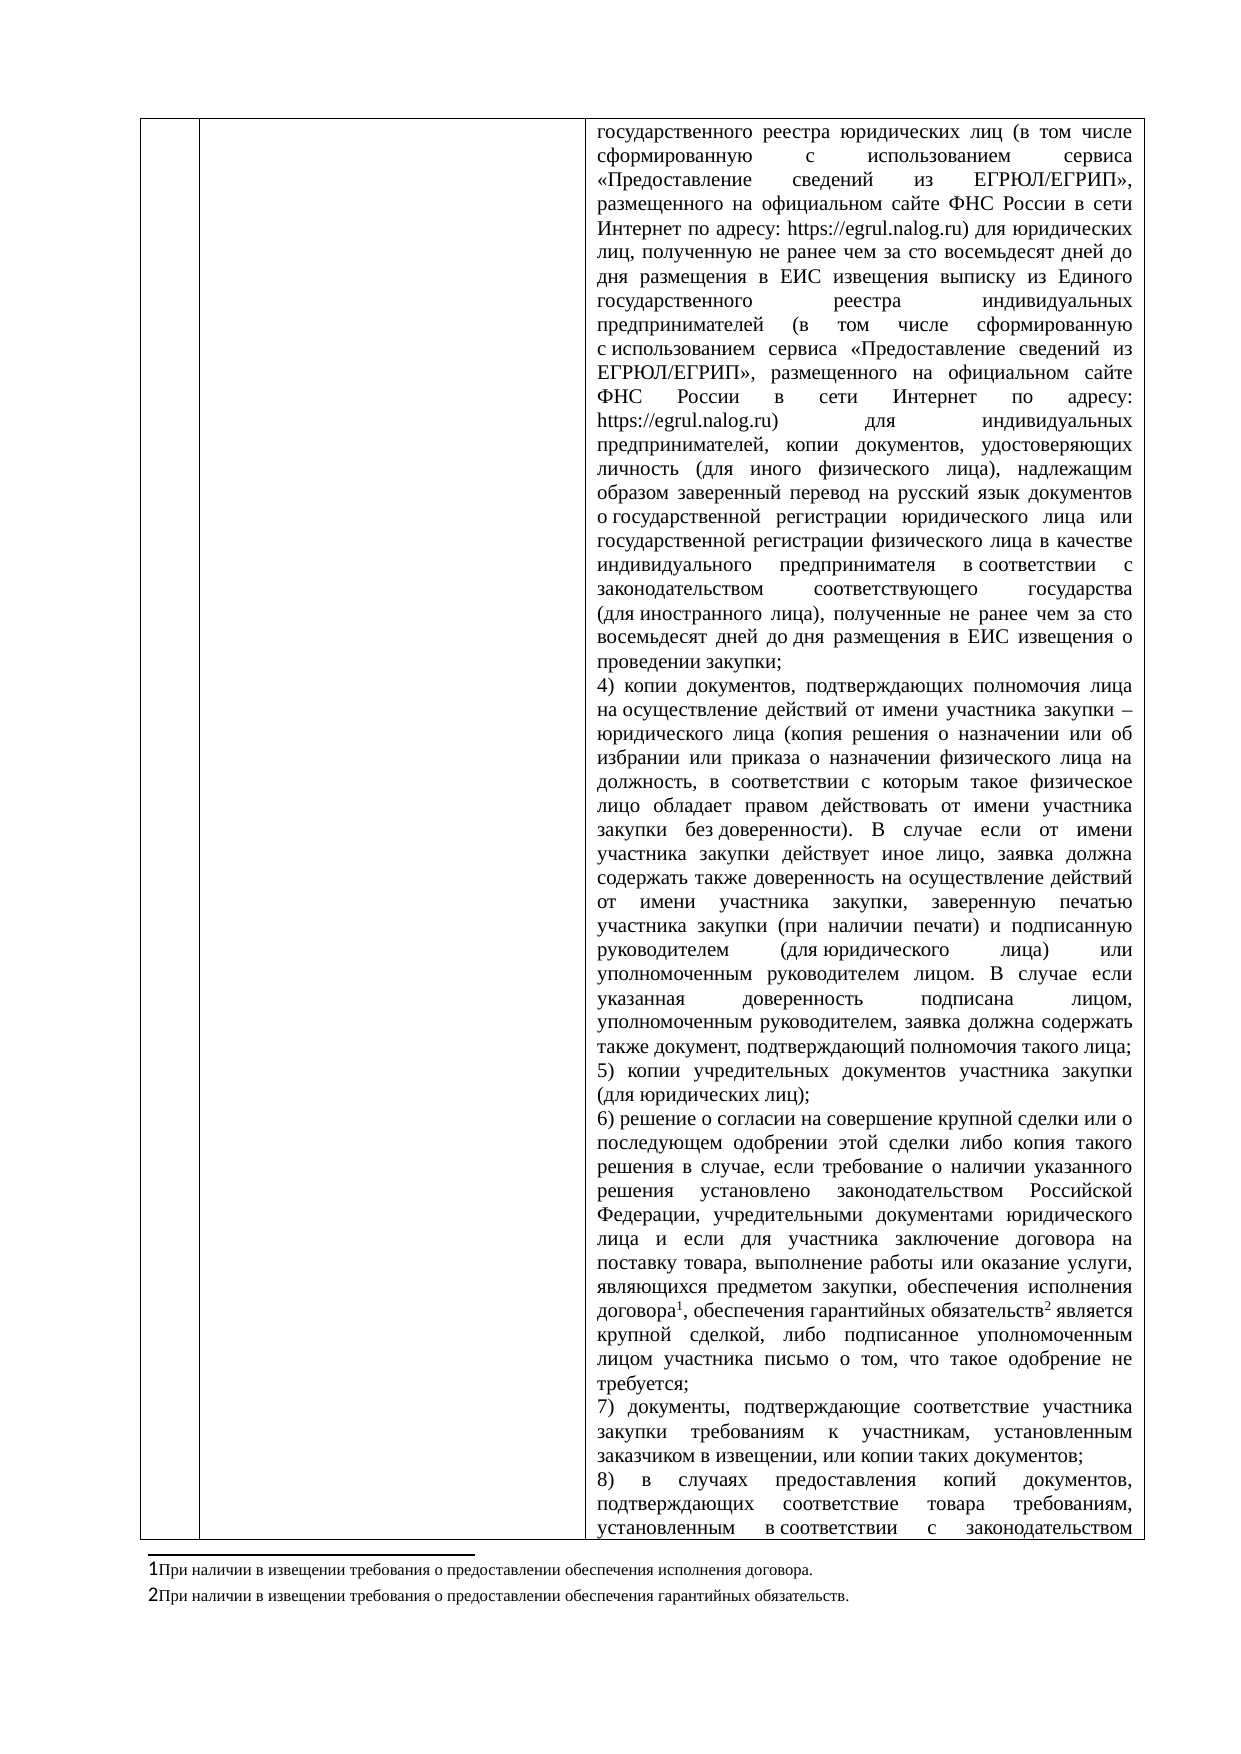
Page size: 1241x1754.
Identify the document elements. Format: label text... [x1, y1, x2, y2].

table_cell [200, 119, 585, 1539]
table_cell Заявки на участие подаются до окончания срока подачи заявок, указанного в извещении, на электронной площадке в соответствии с регламентом работы такой площадки. Участник закупки вправе подать только одну заявку на участие в отношении каждого предмета закупки. В случае установления факта подачи одним участником двух и более заявок на участие в отношении одного и того же лота, при условии, что поданные ранее заявки таким участником не отозваны, все заявки на участие такого участника в отношении данного лота, не рассматриваются и возвращаются участнику. Наличие противоречий в отношении одних и тех же сведений в рамках документов одной заявки, а также в отношении сведений, заполняемых участником на электронной площадке, приравнивается к наличию в такой заявке недостоверных сведений. Заявка на участие должна содержать: 1) согласие участника закупки на поставку товара, выполнение работ, оказание услуг на условиях, предусмотренных извещением; 2) сведения об участнике закупки, подавшем такую заявку, включая наименование, фирменное наименование (при наличии); сведения о месте нахождения, адрес, идентификационный номер налогоплательщика или основной государственный регистрационный номер, идентификационный номер налогоплательщика (при наличии) учредителей, членов коллегиального исполнительного органа, лица, исполняющего функции единоличного исполнительного органа участника закупки (для юридического лица); фамилия, имя, отчество (при наличии), паспортные данные, сведения о месте жительства (для физического лица); номер контактного телефона, адрес электронной почты участника (при их наличии); идентификационный номер налогоплательщика участника или в соответствии с законодательством соответствующего иностранного государства аналог идентификационного номера налогоплательщика этого участника (для иностранного лица); 3) полученную не ранее чем за сто восемьдесят дней до дня размещения в ЕИС извещения выписку из Единого государственного реестра юридических лиц (в том числе сформированную с использованием сервиса «Предоставление сведений из ЕГРЮЛ/ЕГРИП», размещенного на официальном сайте ФНС России в сети Интернет по адресу: https://egrul.nalog.ru) для юридических лиц, полученную не ранее чем за сто восемьдесят дней до дня размещения в ЕИС извещения выписку из Единого государственного реестра индивидуальных предпринимателей (в том числе сформированную с использованием сервиса «Предоставление сведений из ЕГРЮЛ/ЕГРИП», размещенного на официальном сайте ФНС России в сети Интернет по адресу: https://egrul.nalog.ru) для индивидуальных предпринимателей, копии документов, удостоверяющих личность (для иного физического лица), надлежащим образом заверенный перевод на русский язык документов о государственной регистрации юридического лица или государственной регистрации физического лица в качестве индивидуального предпринимателя в соответствии с законодательством соответствующего государства (для иностранного лица), полученные не ранее чем за сто восемьдесят дней до дня размещения в ЕИС извещения о проведении закупки; 4) копии документов, подтверждающих полномочия лица на осуществление действий от имени участника закупки – юридического лица (копия решения о назначении или об избрании или приказа о назначении физического лица на должность, в соответствии с которым такое физическое лицо обладает правом действовать от имени участника закупки без доверенности). В случае если от имени участника закупки действует иное лицо, заявка должна содержать также доверенность на осуществление действий от имени участника закупки, заверенную печатью участника закупки (при наличии печати) и подписанную руководителем (для юридического лица) или уполномоченным руководителем лицом. В случае если указанная доверенность подписана лицом, уполномоченным руководителем, заявка должна содержать также документ, подтверждающий полномочия такого лица; 5) копии учредительных документов участника закупки (для юридических лиц); 6) решение о согласии на совершение крупной сделки или о последующем одобрении этой сделки либо копия такого решения в случае, если требование о наличии указанного решения установлено законодательством Российской Федерации, учредительными документами юридического лица и если для участника заключение договора на поставку товара, выполнение работы или оказание услуги, являющихся предметом закупки, обеспечения исполнения договора, обеспечения гарантийных обязательств является крупной сделкой, либо подписанное уполномоченным лицом участника письмо о том, что такое одобрение не требуется; 7) документы, подтверждающие соответствие участника закупки требованиям к участникам, установленным заказчиком в извещении, или копии таких документов; 8) в случаях предоставления копий документов, подтверждающих соответствие товара требованиям, установленным в соответствии с законодательством Российской Федерации (при наличии в соответствии с законодательством Российской Федерации данных требований к указанным товару), при этом не допускается требовать представление таких документов, если в соответствии с законодательством Российской Федерации такие документы передаются вместе с товаром; 9) предложение о цене договора, в случае осуществления закупки с неопределенным объемом товаров, работ, услуг – цене единицы (сумме цен единиц) товара, а также предложение об иных условиях исполнения договора, если предоставление такого предложения предусмотрено извещением. [586, 119, 1144, 1539]
table_cell [141, 119, 199, 1539]
